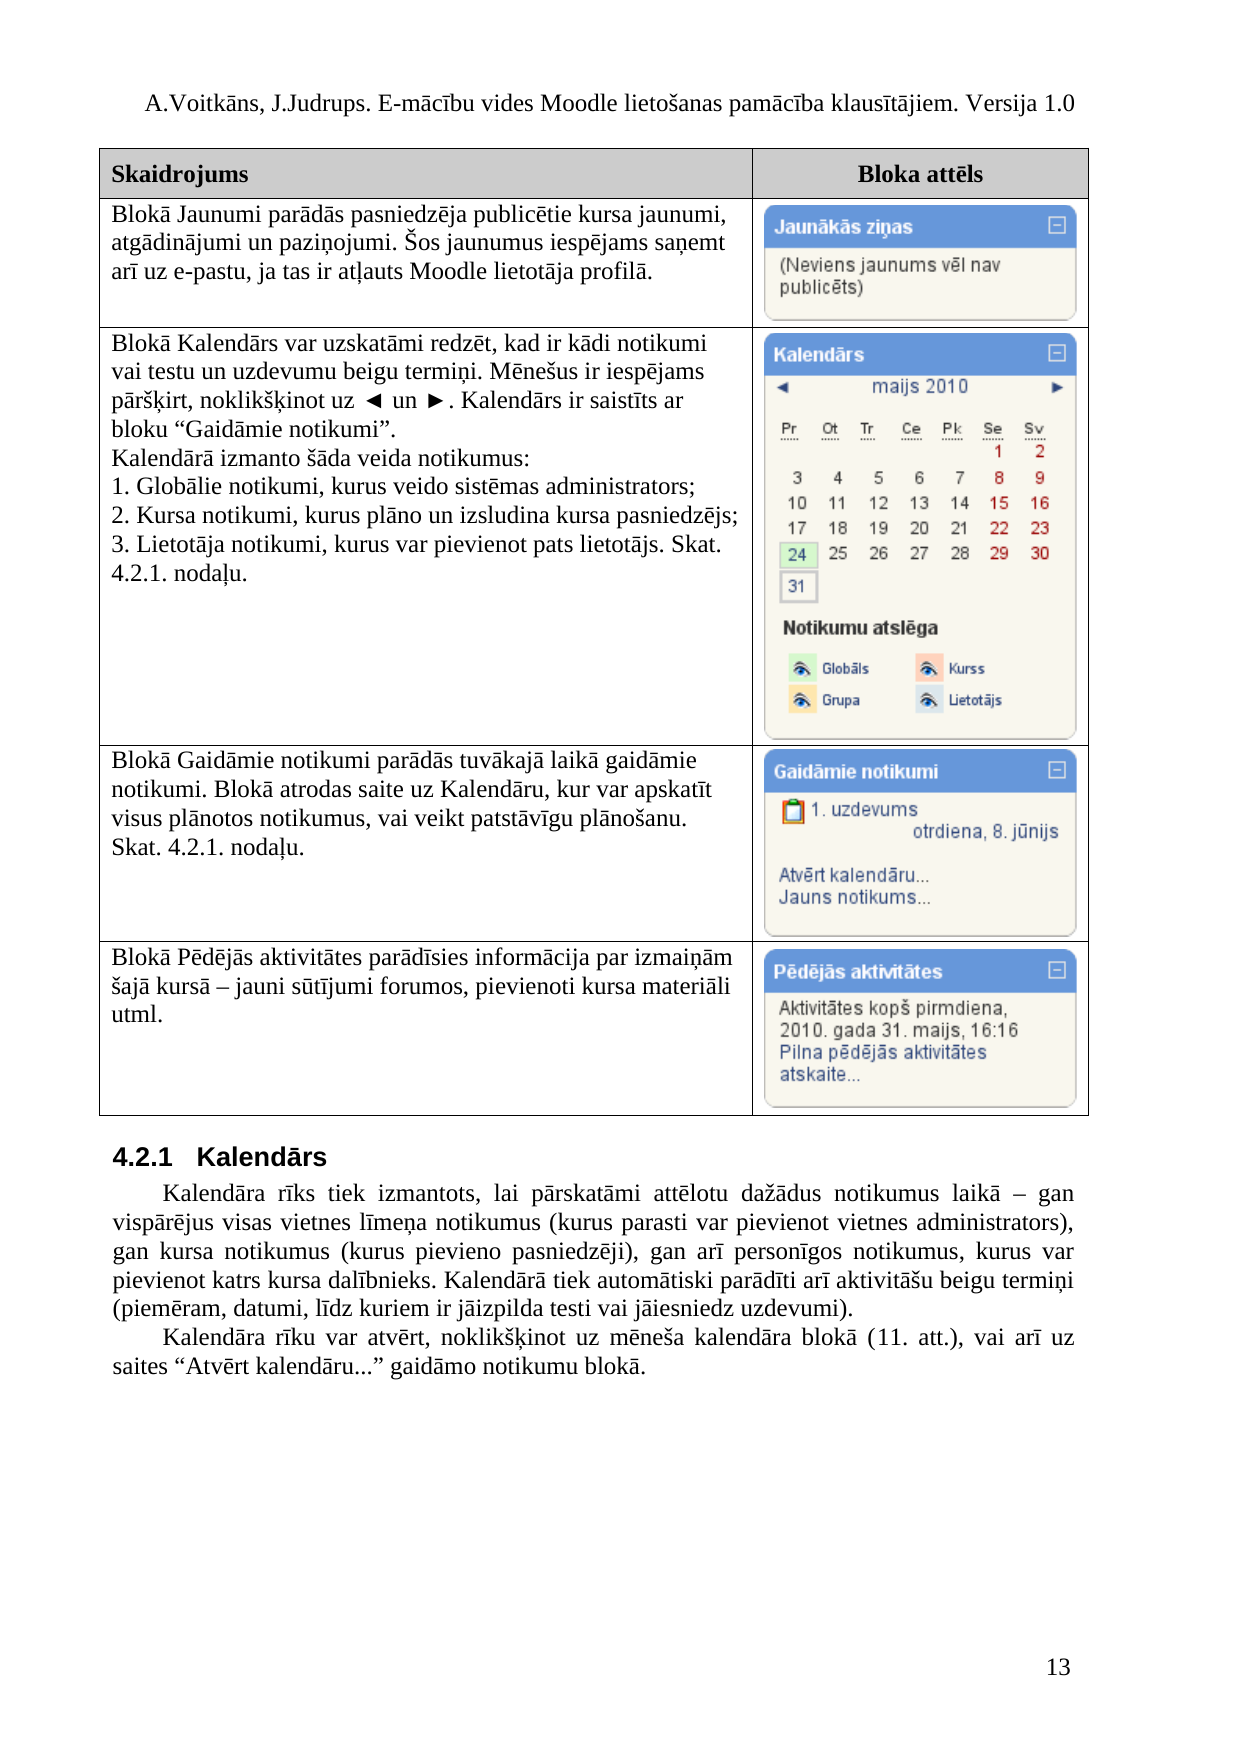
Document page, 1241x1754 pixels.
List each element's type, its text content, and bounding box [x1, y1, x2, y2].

table_header Bloka attēls [753, 149, 1088, 198]
subtitle Kalendārs [112, 1141, 1075, 1172]
table_cell Blokā Kalendārs var uzskatāmi redzēt, kad ir kādi notikumi vai testu un uzdevumu beigu termiņi. Mēnešus ir iespējams pāršķirt, noklikšķinot uz ◄ un ►. Kalendārs ir saistīts ar bloku “Gaidāmie notikumi”. Kalendārā izmanto šāda veida notikumus: 1. Globālie notikumi, kurus veido sistēmas administrators; 2. Kursa notikumi, kurus plāno un izsludina kursa pasniedzējs; 3. Lietotāja notikumi, kurus var pievienot pats lietotājs. Skat. 4.2.1. nodaļu. [100, 328, 752, 744]
table_cell [753, 199, 1088, 327]
table_cell Blokā Pēdējās aktivitātes parādīsies informācija par izmaiņām šajā kursā – jauni sūtījumi forumos, pievienoti kursa materiāli utml. [100, 942, 752, 1115]
table_cell [753, 328, 1088, 744]
table_cell Blokā Jaunumi parādās pasniedzēja publicētie kursa jaunumi, atgādinājumi un paziņojumi. Šos jaunumus iespējams saņemt arī uz e-pastu, ja tas ir atļauts Moodle lietotāja profilā. [100, 199, 752, 327]
text Kalendāra rīks tiek izmantots, lai pārskatāmi attēlotu dažādus notikumus laikā – gan vispārējus visas vietnes līmeņa notikumus (kurus parasti var pievienot vietnes administrators), gan kursa notikumus (kurus pievieno pasniedzēji), gan arī personīgos notikumus, kurus var pievienot katrs kursa dalībnieks. Kalendārā tiek automātiski parādīti arī aktivitāšu beigu termiņi (piemēram, datumi, līdz kuriem ir jāizpilda testi vai jāiesniedz uzdevumi). [112, 1178, 1075, 1322]
table_header Skaidrojums [100, 149, 752, 198]
picture [764, 333, 1077, 740]
picture [764, 749, 1077, 937]
picture [764, 949, 1077, 1108]
table_cell [753, 746, 1088, 941]
table_cell Blokā Gaidāmie notikumi parādās tuvākajā laikā gaidāmie notikumi. Blokā atrodas saite uz Kalendāru, kur var apskatīt visus plānotos notikumus, vai veikt patstāvīgu plānošanu. Skat. 4.2.1. nodaļu. [100, 746, 752, 941]
table_cell [753, 942, 1088, 1115]
text Kalendāra rīku var atvērt, noklikšķinot uz mēneša kalendāra blokā (11. att.), vai arī uz saites “Atvērt kalendāru...” gaidāmo notikumu blokā. [112, 1322, 1075, 1380]
picture [764, 205, 1077, 321]
